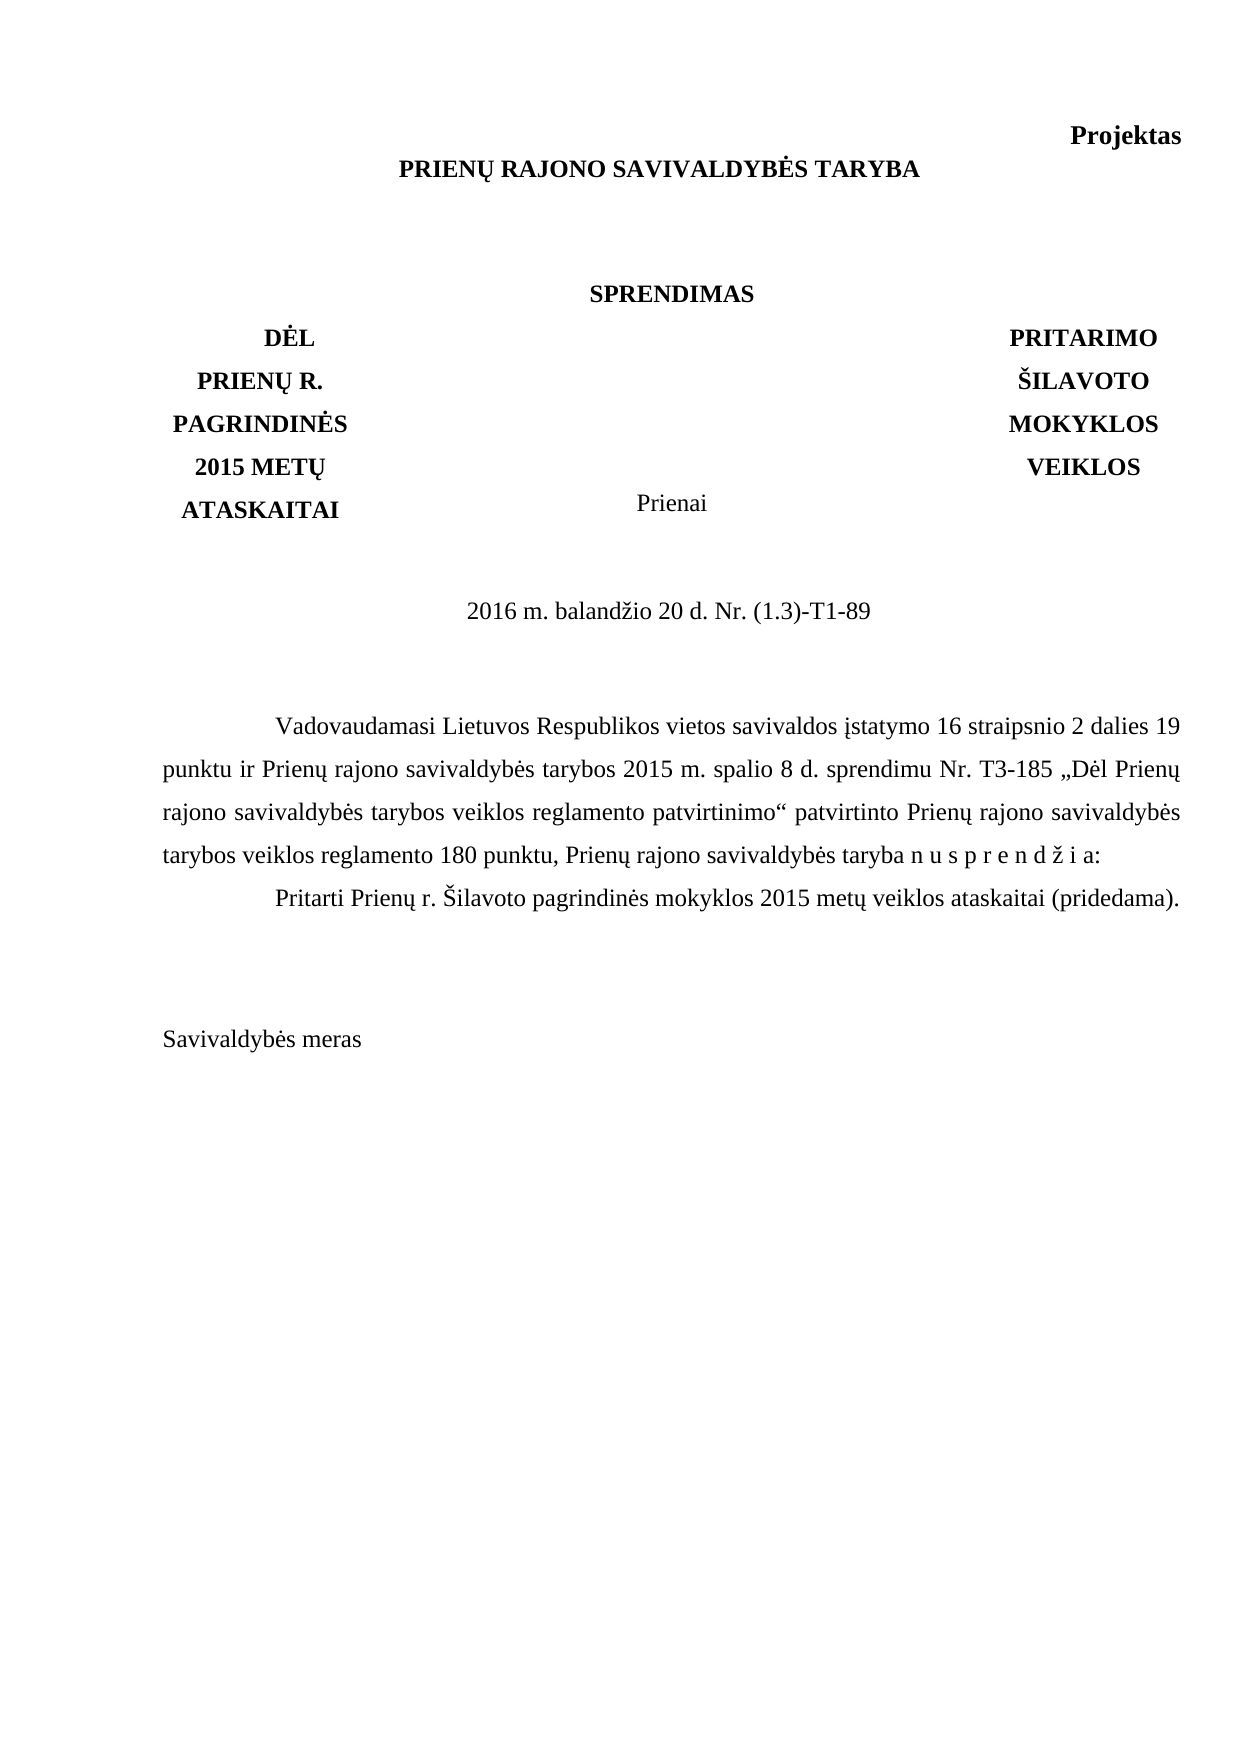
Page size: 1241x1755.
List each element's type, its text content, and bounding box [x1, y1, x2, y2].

text PRIENŲ RAJONO SAVIVALDYBĖS TARYBA [330, 154, 989, 182]
text [330, 182, 989, 216]
text Projektas [162, 119, 1181, 154]
text Vadovaudamasi Lietuvos Respublikos vietos savivaldos įstatymo 16 straipsnio 2 dalies 19 punktu ir Prienų rajono savivaldybės tarybos 2015 m. spalio 8 d. sprendimu Nr. T3-185 „Dėl Prienų rajono savivaldybės tarybos veiklos reglamento patvirtinimo“ patvirtinto Prienų rajono savivaldybės tarybos veiklos reglamento 180 punktu, Prienų rajono savivaldybės taryba n u s p r e n d ž i a: [162, 711, 1181, 869]
text Pritarti Prienų r. Šilavoto pagrindinės mokyklos 2015 metų veiklos ataskaitai (pridedama). [162, 883, 1181, 912]
text DĖL PRITARIMO PRIENŲ R. ŠILAVOTO PAGRINDINĖS MOKYKLOS 2015 METŲ VEIKLOS ATASKAITAI [162, 323, 1181, 524]
text SPRENDIMAS [162, 279, 1181, 308]
text Prienai [377, 488, 967, 517]
text Savivaldybės meras [162, 1024, 1181, 1053]
text [377, 325, 967, 488]
text 2016 m. balandžio 20 d. Nr. (1.3)-T1-89 [162, 596, 1181, 624]
